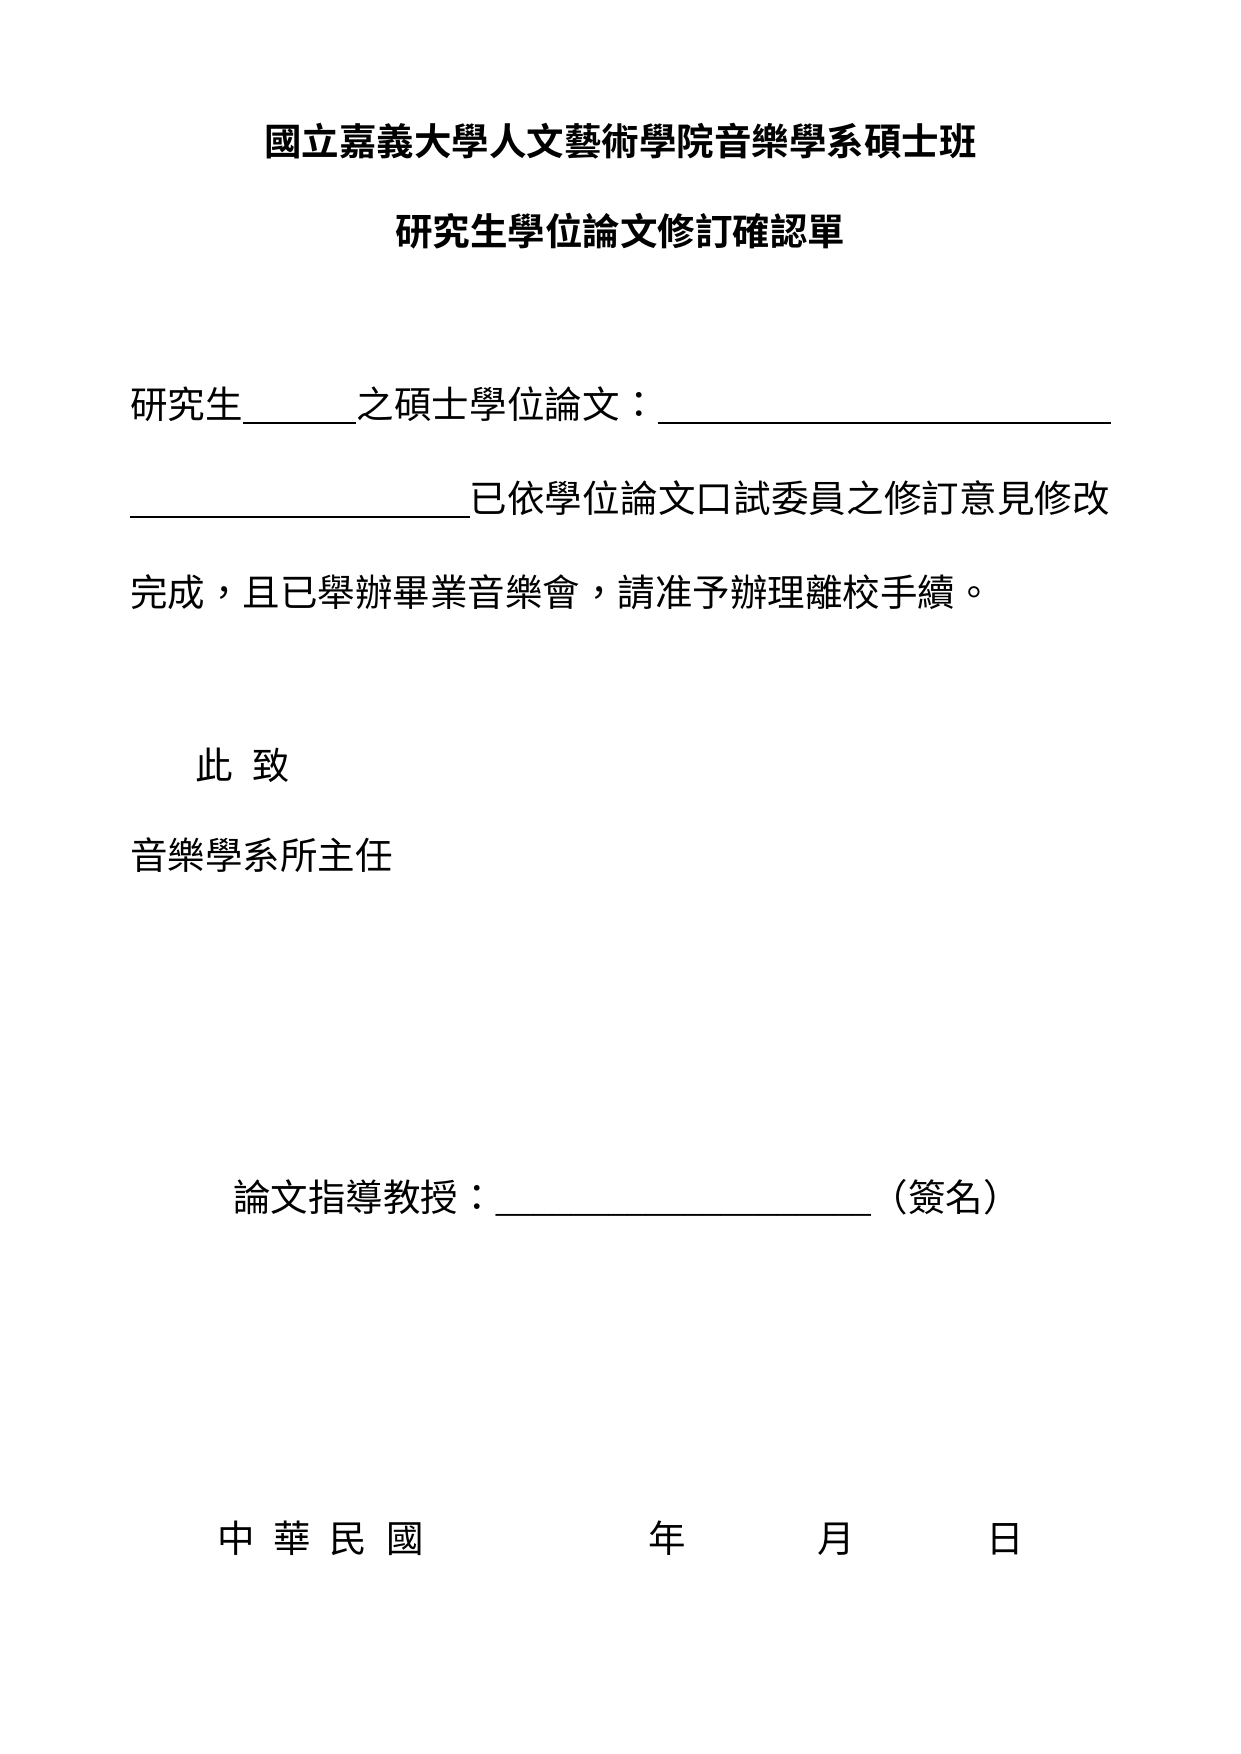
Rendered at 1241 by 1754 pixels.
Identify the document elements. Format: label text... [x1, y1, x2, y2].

text 此 致 [130, 722, 1110, 784]
text 中 華 民 國 年 月 日 [130, 1495, 1110, 1557]
text 論文指導教授：____________________（簽名） [130, 1153, 1110, 1216]
text 國立嘉義大學人文藝術學院音樂學系碩士班 [130, 97, 1110, 160]
text 研究生 之碩士學位論文： 已依學位論文口試委員之修訂意見修改完成，且已舉辦畢業音樂會，請准予辦理離校手續。 [130, 361, 1110, 611]
text 音樂學系所主任 [130, 811, 1110, 874]
text 研究生學位論文修訂確認單 [130, 187, 1110, 249]
